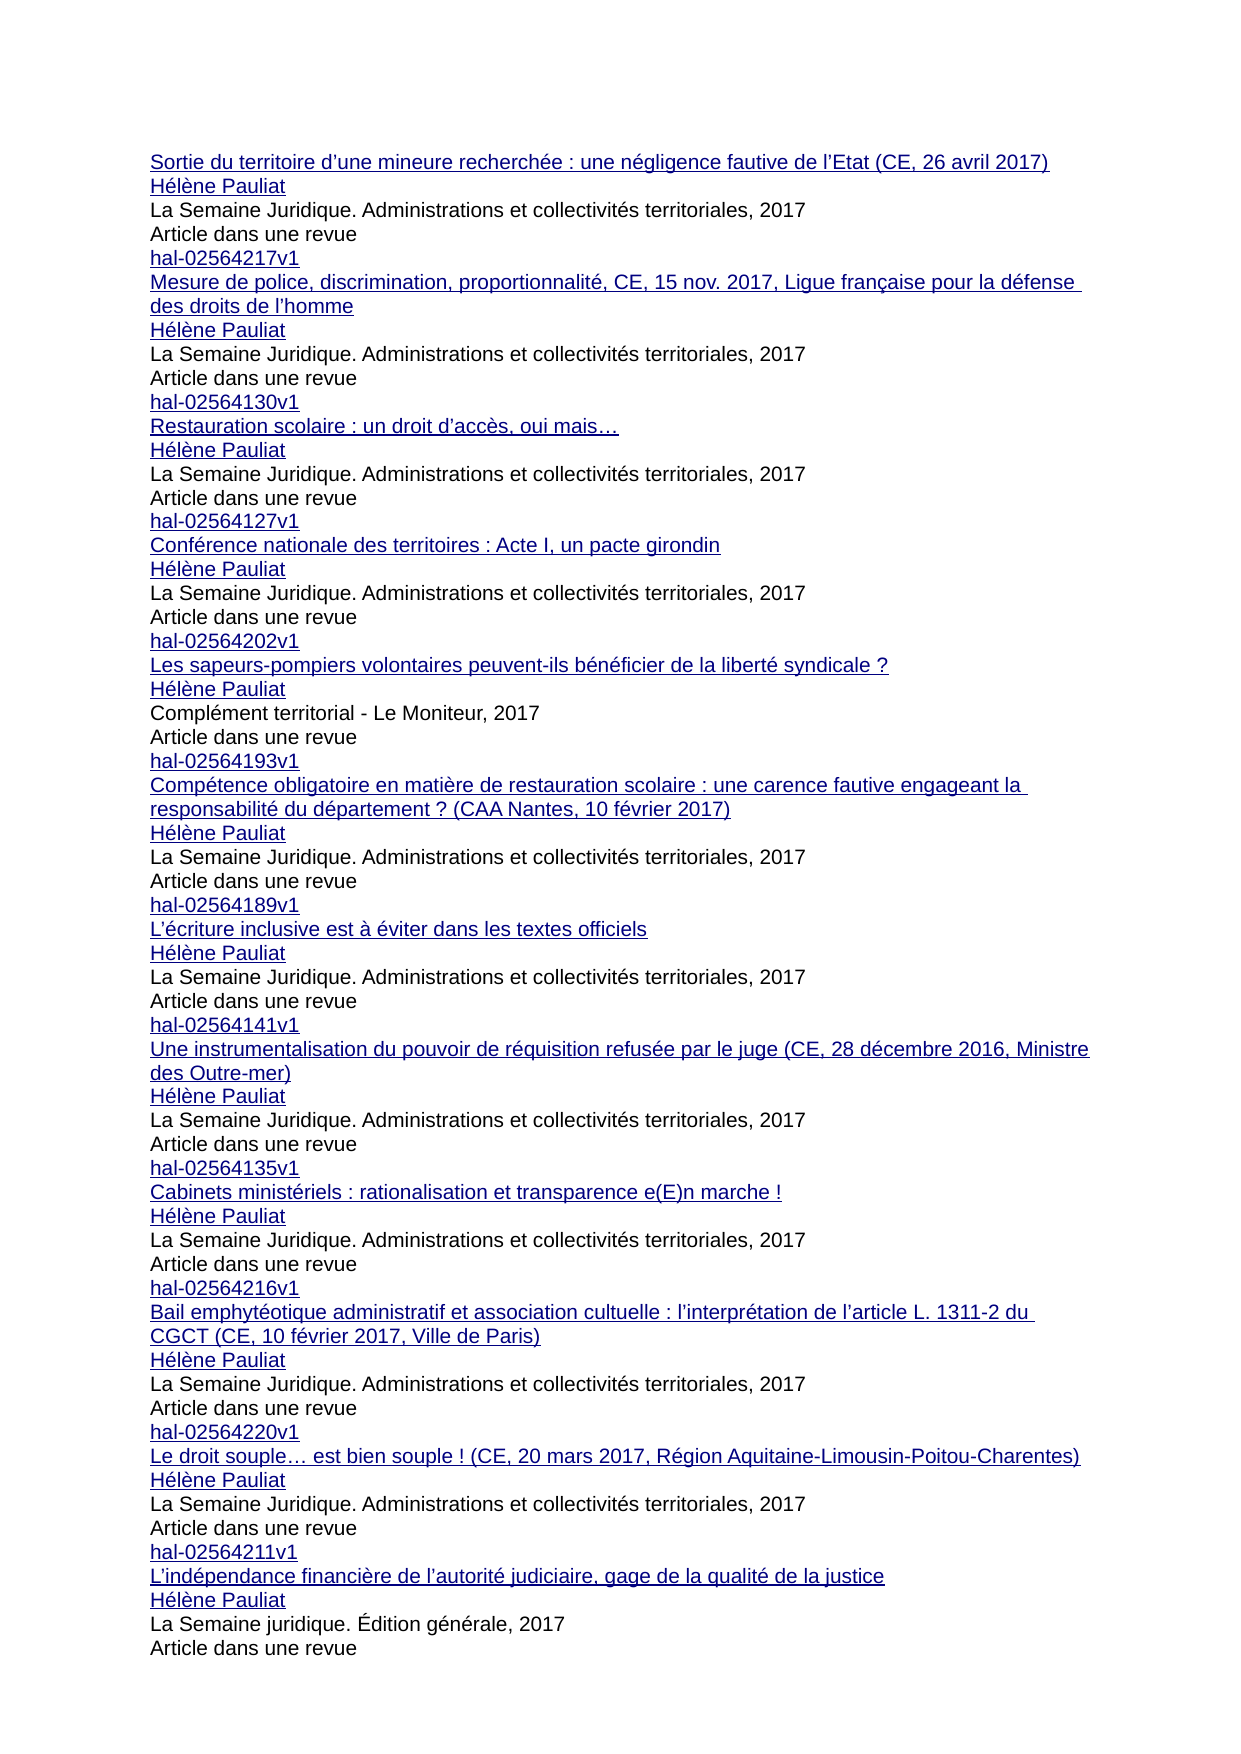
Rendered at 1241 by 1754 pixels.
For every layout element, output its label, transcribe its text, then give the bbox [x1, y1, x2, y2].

table_cell L’indépendance financière de l’autorité judiciaire, gage de la qualité de la justice Hélène Pauliat La Semaine juridique. Édition générale, 2017 Article dans une revue [150, 1564, 1090, 1659]
table_cell Mesure de police, discrimination, proportionnalité, CE, 15 nov. 2017, Ligue française pour la défense des droits de l’homme Hélène Pauliat La Semaine Juridique. Administrations et collectivités territoriales, 2017 Article dans une revue hal-02564130v1 [150, 270, 1090, 413]
table_cell L’écriture inclusive est à éviter dans les textes officiels Hélène Pauliat La Semaine Juridique. Administrations et collectivités territoriales, 2017 Article dans une revue hal-02564141v1 [150, 917, 1090, 1036]
table_cell Les sapeurs-pompiers volontaires peuvent-ils bénéficier de la liberté syndicale ? Hélène Pauliat Complément territorial - Le Moniteur, 2017 Article dans une revue hal-02564193v1 [150, 653, 1090, 773]
table_cell Le droit souple… est bien souple ! (CE, 20 mars 2017, Région Aquitaine-Limousin-Poitou-Charentes) Hélène Pauliat La Semaine Juridique. Administrations et collectivités territoriales, 2017 Article dans une revue hal-02564211v1 [150, 1444, 1090, 1563]
table_cell Restauration scolaire : un droit d’accès, oui mais… Hélène Pauliat La Semaine Juridique. Administrations et collectivités territoriales, 2017 Article dans une revue hal-02564127v1 [150, 414, 1090, 533]
table_cell Conférence nationale des territoires : Acte I, un pacte girondin Hélène Pauliat La Semaine Juridique. Administrations et collectivités territoriales, 2017 Article dans une revue hal-02564202v1 [150, 533, 1090, 653]
table_cell Sortie du territoire d’une mineure recherchée : une négligence fautive de l’Etat (CE, 26 avril 2017) Hélène Pauliat La Semaine Juridique. Administrations et collectivités territoriales, 2017 Article dans une revue hal-02564217v1 [150, 150, 1090, 270]
table_cell des Outre-mer) Hélène Pauliat La Semaine Juridique. Administrations et collectivités territoriales, 2017 Article dans une revue hal-02564135v1 [150, 1058, 1090, 1180]
table_cell Une instrumentalisation du pouvoir de réquisition refusée par le juge (CE, 28 décembre 2016, Ministre [150, 1036, 1090, 1057]
table_cell Cabinets ministériels : rationalisation et transparence e(E)n marche ! Hélène Pauliat La Semaine Juridique. Administrations et collectivités territoriales, 2017 Article dans une revue hal-02564216v1 [150, 1180, 1090, 1300]
table_cell Compétence obligatoire en matière de restauration scolaire : une carence fautive engageant la responsabilité du département ? (CAA Nantes, 10 février 2017) Hélène Pauliat La Semaine Juridique. Administrations et collectivités territoriales, 2017 Article dans une revue hal-02564189v1 [150, 773, 1090, 917]
table_cell Bail emphytéotique administratif et association cultuelle : l’interprétation de l’article L. 1311-2 du CGCT (CE, 10 février 2017, Ville de Paris) Hélène Pauliat La Semaine Juridique. Administrations et collectivités territoriales, 2017 Article dans une revue hal-02564220v1 [150, 1300, 1090, 1444]
